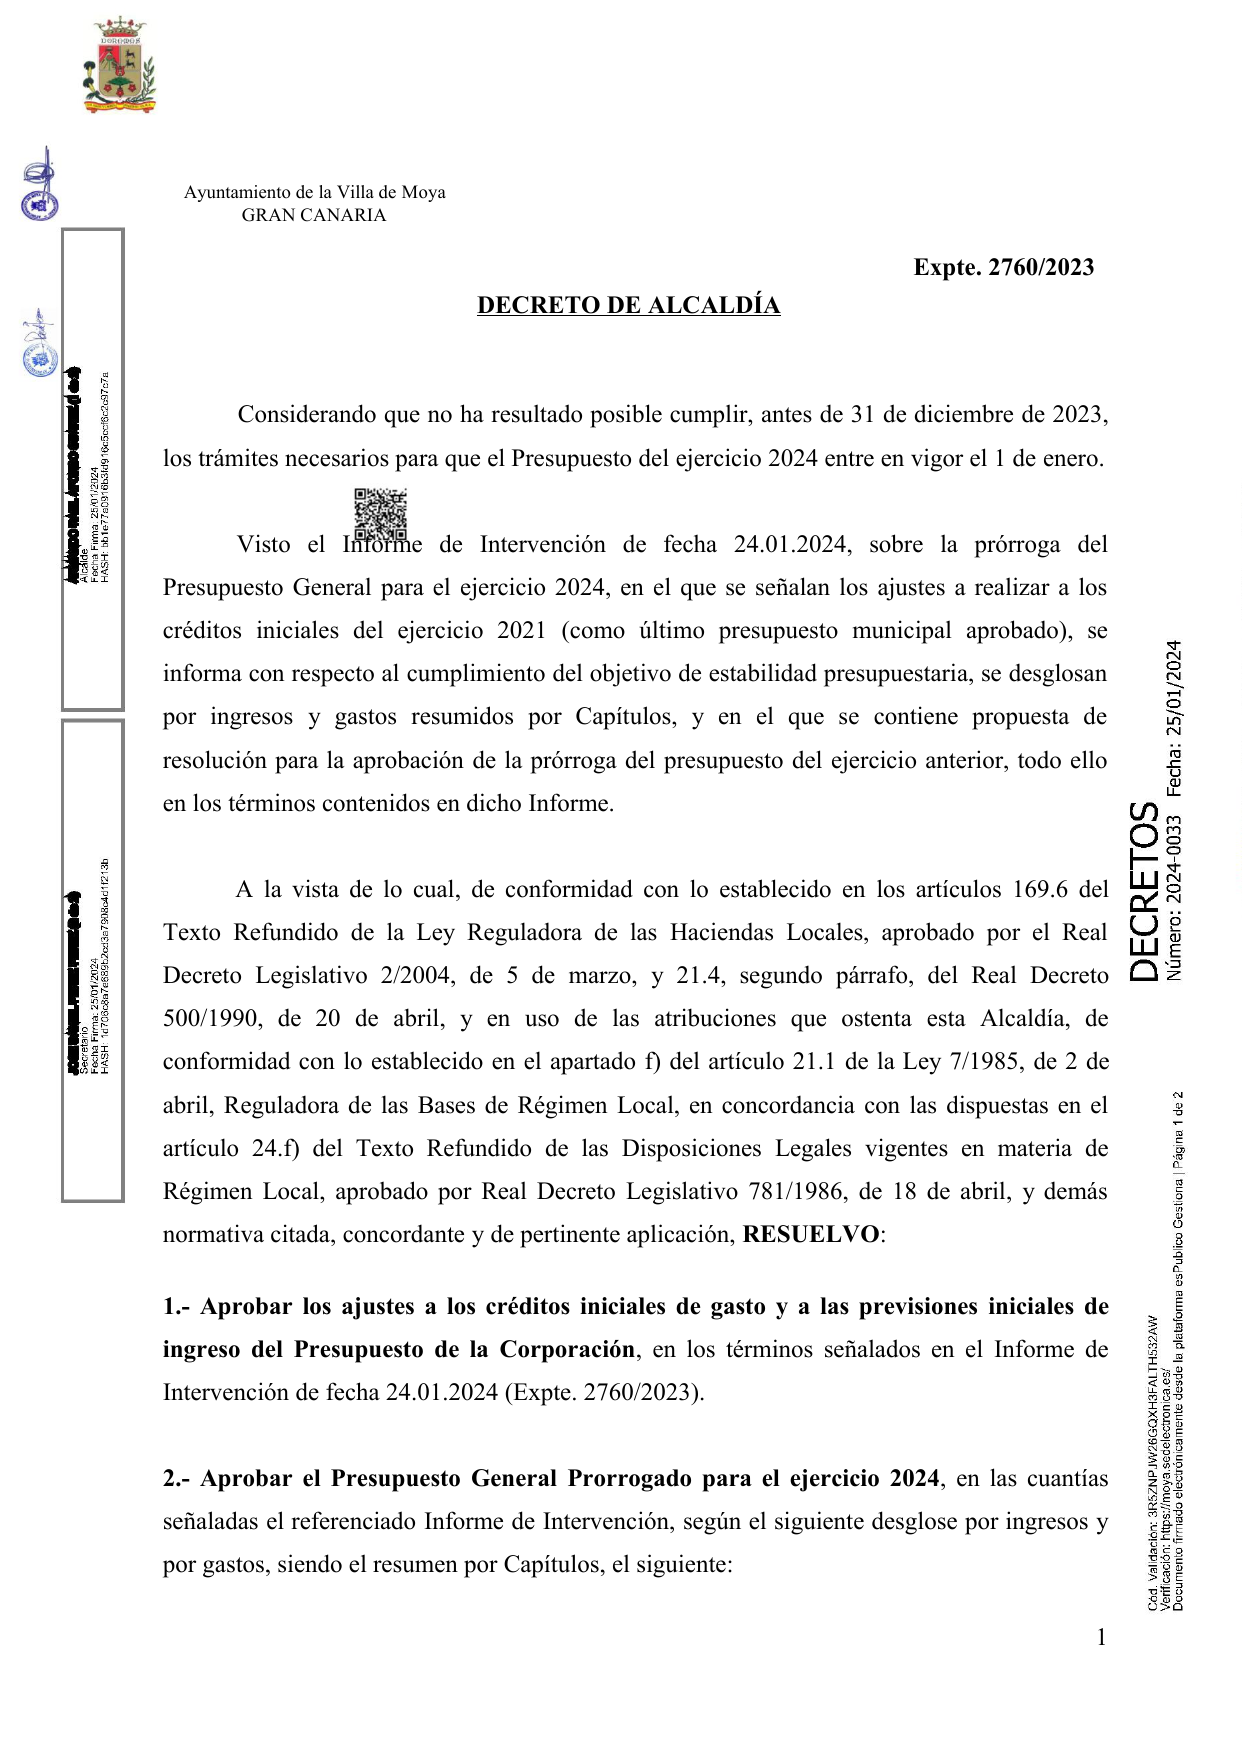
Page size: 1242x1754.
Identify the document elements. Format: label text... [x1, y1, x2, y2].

text .- Aprobar el Presupuesto General Prorrogado para el ejercicio 2024, en las cuantías [175, 1464, 1133, 1492]
text artículo 24.f) del Texto Refundido de las Disposiciones Legales vigentes en materia de [163, 1134, 1132, 1162]
text los trámites necesarios para que el Presupuesto del ejercicio 2024 entre en vigor el 1 de enero. [163, 444, 1133, 471]
text informa con respecto al cumplimiento del objetivo de estabilidad presupuestaria, se desglosan [163, 660, 1132, 687]
text por ingresos y gastos resumidos por Capítulos, y en el que se contiene propuesta de [163, 703, 1132, 730]
text señaladas el referenciado Informe de Intervención, según el siguiente desglose por ingresos y [163, 1508, 1133, 1535]
text conformidad con lo establecido en el apartado f) del artículo 21.1 de la Ley 7/1985, de 2 de [163, 1048, 1132, 1075]
text Presupuesto General para el ejercicio 2024, en el que se señalan los ajustes a realizar a los [163, 573, 1132, 601]
text 1 [1095, 1623, 1133, 1651]
text 5 [163, 1005, 175, 1032]
text A la vista de lo cual, de conformidad con lo establecido en los artículos 169.6 del [235, 875, 1133, 903]
text Expte. 2760/2023 [913, 253, 1120, 281]
picture [0, 0, 1242, 1754]
text Visto el Informe de Intervención de fecha 24.01.2024, sobre la prórroga del [236, 530, 1132, 558]
text Régimen Local, aprobado por Real Decreto Legislativo 781/1986, de 18 de abril, y demás [163, 1177, 1132, 1205]
text Ayuntamiento de la Villa de Moya [183, 182, 470, 203]
text GRAN CANARIA [242, 205, 470, 226]
text .- Aprobar los ajustes a los créditos iniciales de gasto y a las previsiones iniciales de [175, 1292, 1133, 1320]
text normativa citada, concordante y de pertinente aplicación, RESUELVO: [163, 1220, 1132, 1248]
text resolución para la aprobación de la prórroga del presupuesto del ejercicio anterior, todo ello [163, 746, 1132, 773]
text Considerando que no ha resultado posible cumplir, antes de 31 de diciembre de 2023, [238, 401, 1133, 428]
text 00/1990, de 20 de abril, y en uso de las atribuciones que ostenta esta Alcaldía, de [175, 1005, 1132, 1032]
text Decreto Legislativo 2/2004, de 5 de marzo, y 21.4, segundo párrafo, del Real Decreto [163, 961, 1133, 989]
text Texto Refundido de la Ley Reguladora de las Haciendas Locales, aprobado por el Real [163, 918, 1133, 946]
text créditos iniciales del ejercicio 2021 (como último presupuesto municipal aprobado), se [163, 616, 1132, 644]
text en los términos contenidos en dicho Informe. [163, 789, 1132, 817]
text abril, Reguladora de las Bases de Régimen Local, en concordancia con las dispuestas en el [163, 1091, 1132, 1118]
text 2 [163, 1464, 175, 1492]
text 2 [163, 1472, 169, 1485]
text ingreso del Presupuesto de la Corporación, en los términos señalados en el Informe de [163, 1335, 1133, 1363]
text DECRETO DE ALCALDÍA [477, 291, 806, 319]
text 1 [163, 1292, 175, 1320]
text por gastos, siendo el resumen por Capítulos, el siguiente: [163, 1551, 1133, 1578]
text Intervención de fecha 24.01.2024 (Expte. 2760/2023). [163, 1378, 730, 1406]
